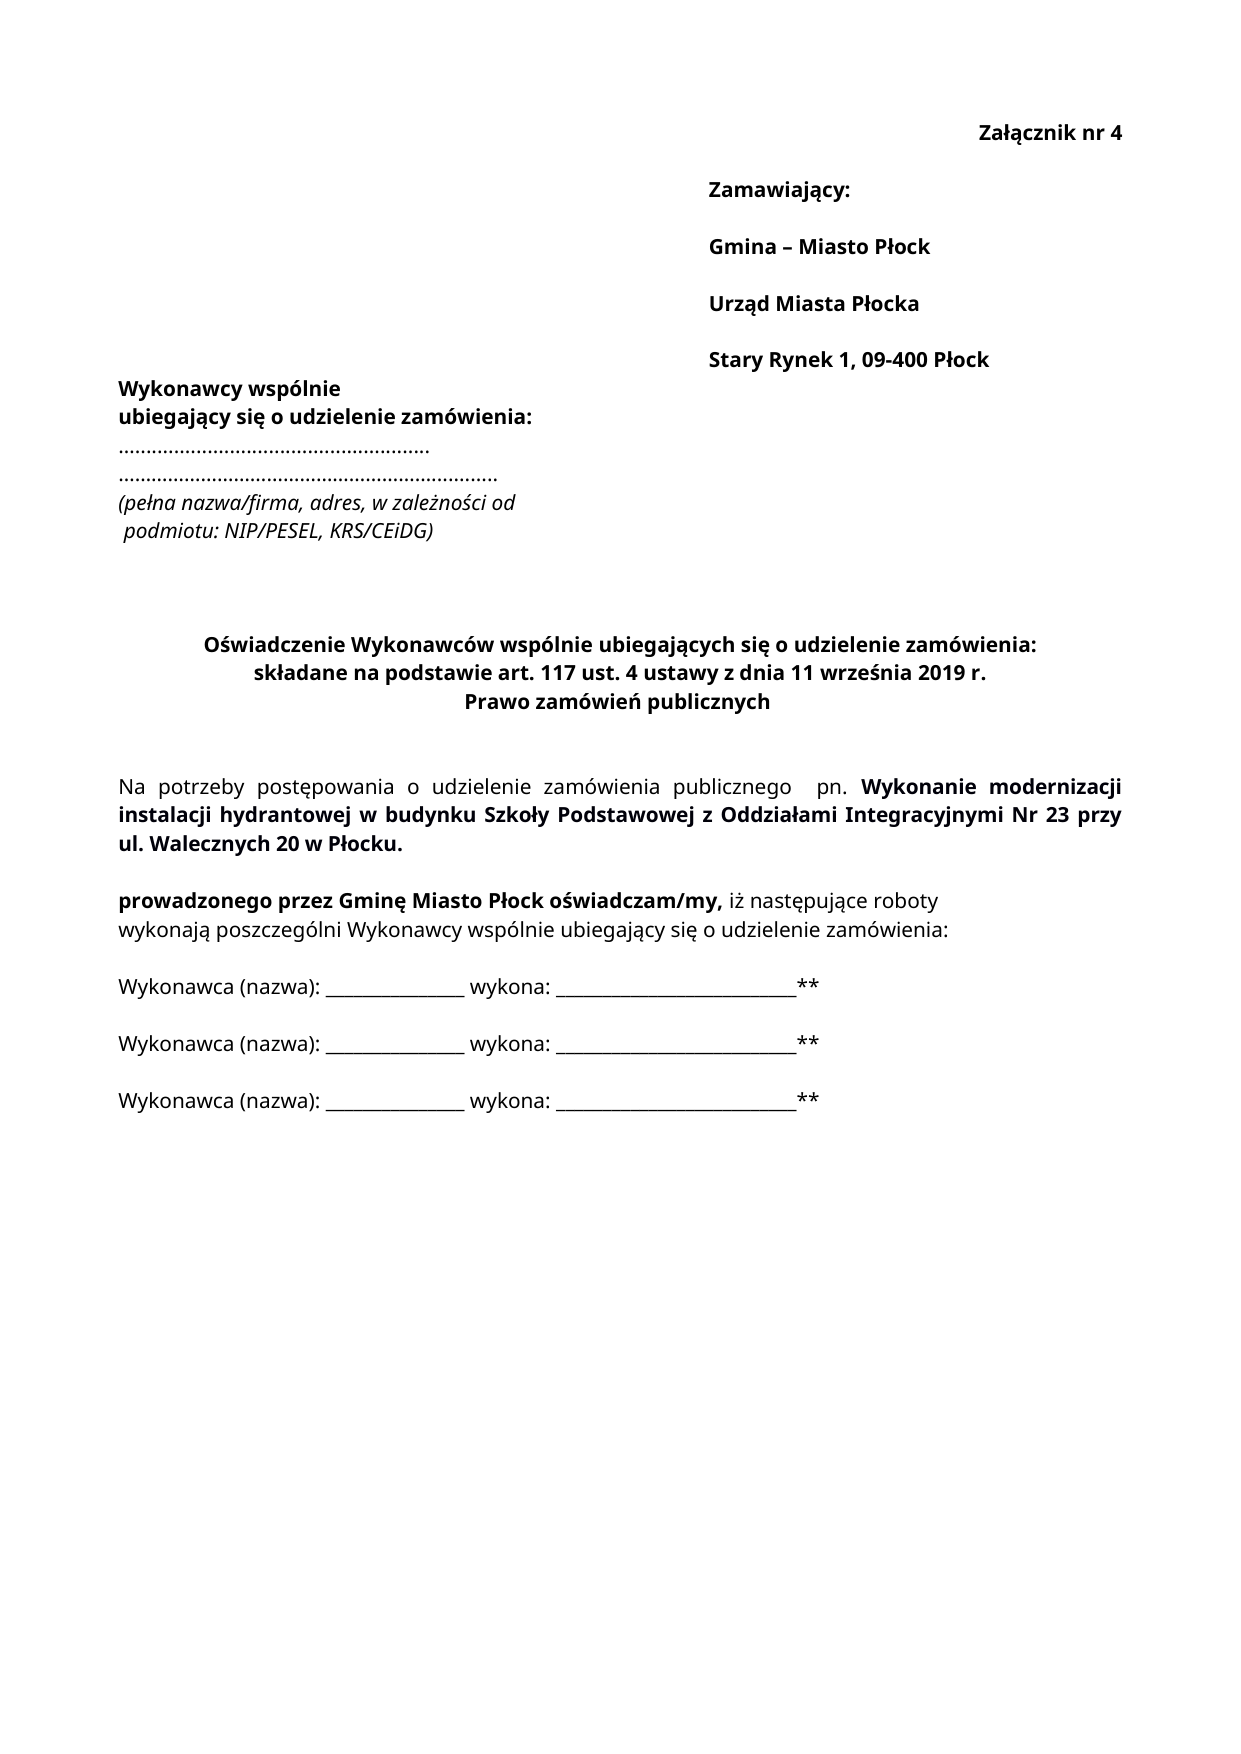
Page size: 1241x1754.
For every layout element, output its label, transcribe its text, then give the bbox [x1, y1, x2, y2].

text (pełna nazwa/firma, adres, w zależności od [118, 488, 1122, 516]
text Wykonawcy wspólnie [118, 374, 1122, 402]
text …………………………………………………............ [118, 459, 1122, 488]
text Na potrzeby postępowania o udzielenie zamówienia publicznego pn. Wykonanie modernizacji instalacji hydrantowej w budynku Szkoły Podstawowej z Oddziałami Integracyjnymi Nr 23 przy ul. Walecznych 20 w Płocku. [118, 772, 1122, 857]
text Wykonawca (nazwa): _______________ wykona: __________________________** [118, 972, 1122, 1000]
text Urząd Miasta Płocka [118, 260, 1122, 317]
text ubiegający się o udzielenie zamówienia: [118, 402, 1122, 431]
text Zamawiający: [118, 147, 1122, 203]
text Stary Rynek 1, 09-400 Płock [118, 317, 1122, 374]
text Prawo zamówień publicznych [118, 687, 1122, 715]
text Załącznik nr 4 [118, 118, 1122, 147]
text Wykonawca (nazwa): _______________ wykona: __________________________** [118, 1029, 1122, 1057]
text …..................................................... [118, 431, 1122, 459]
text składane na podstawie art. 117 ust. 4 ustawy z dnia 11 września 2019 r. [118, 658, 1122, 687]
text Wykonawca (nazwa): _______________ wykona: __________________________** [118, 1086, 1122, 1115]
text prowadzonego przez Gminę Miasto Płock oświadczam/my, iż następujące roboty [118, 886, 1122, 915]
text Gmina – Miasto Płock [118, 203, 1122, 260]
text podmiotu: NIP/PESEL, KRS/CEiDG) [118, 516, 1122, 545]
text wykonają poszczególni Wykonawcy wspólnie ubiegający się o udzielenie zamówienia: [118, 915, 1122, 943]
text Oświadczenie Wykonawców wspólnie ubiegających się o udzielenie zamówienia: [118, 630, 1122, 658]
